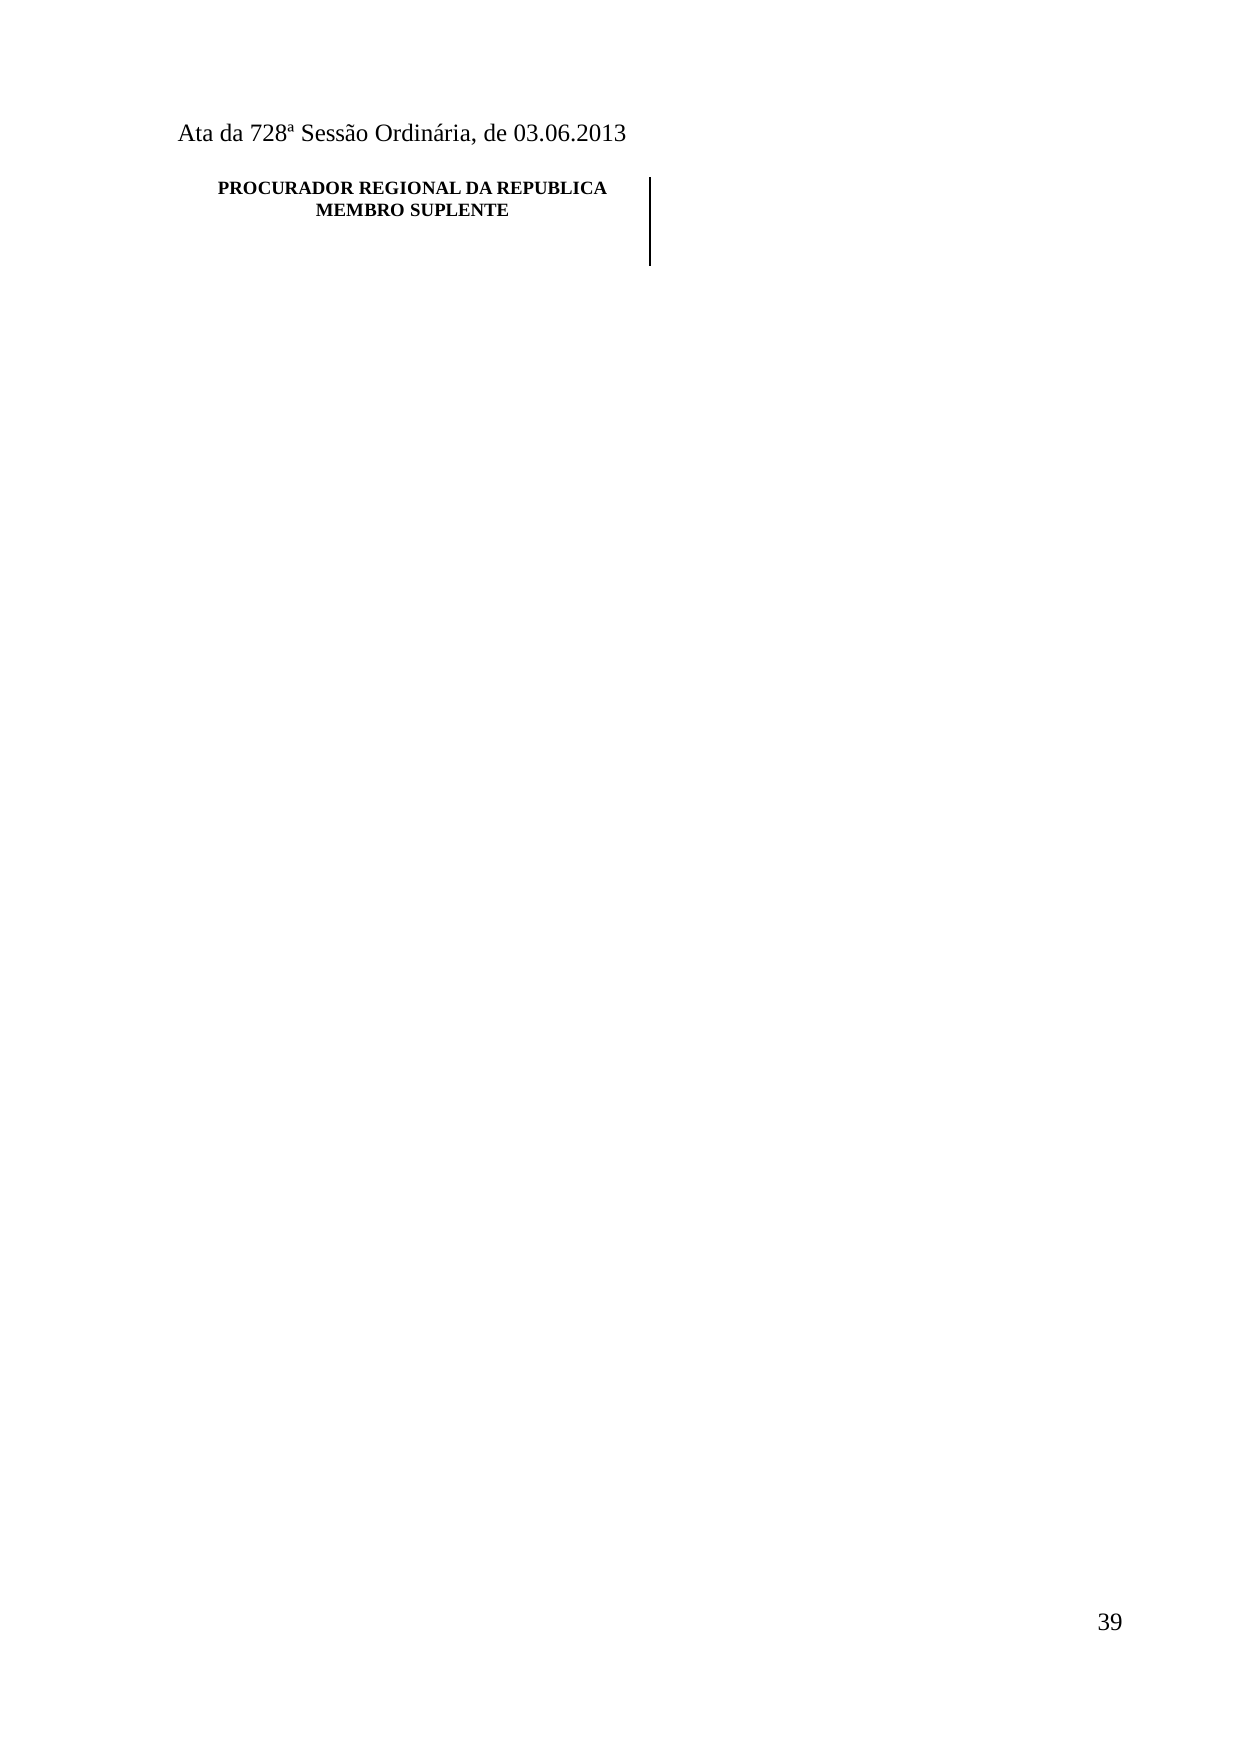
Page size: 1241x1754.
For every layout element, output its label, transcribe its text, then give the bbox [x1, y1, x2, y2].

text MEMBRO SUPLENTE [177, 199, 647, 221]
text PROCURADOR REGIONAL DA REPUBLICA [177, 177, 647, 199]
